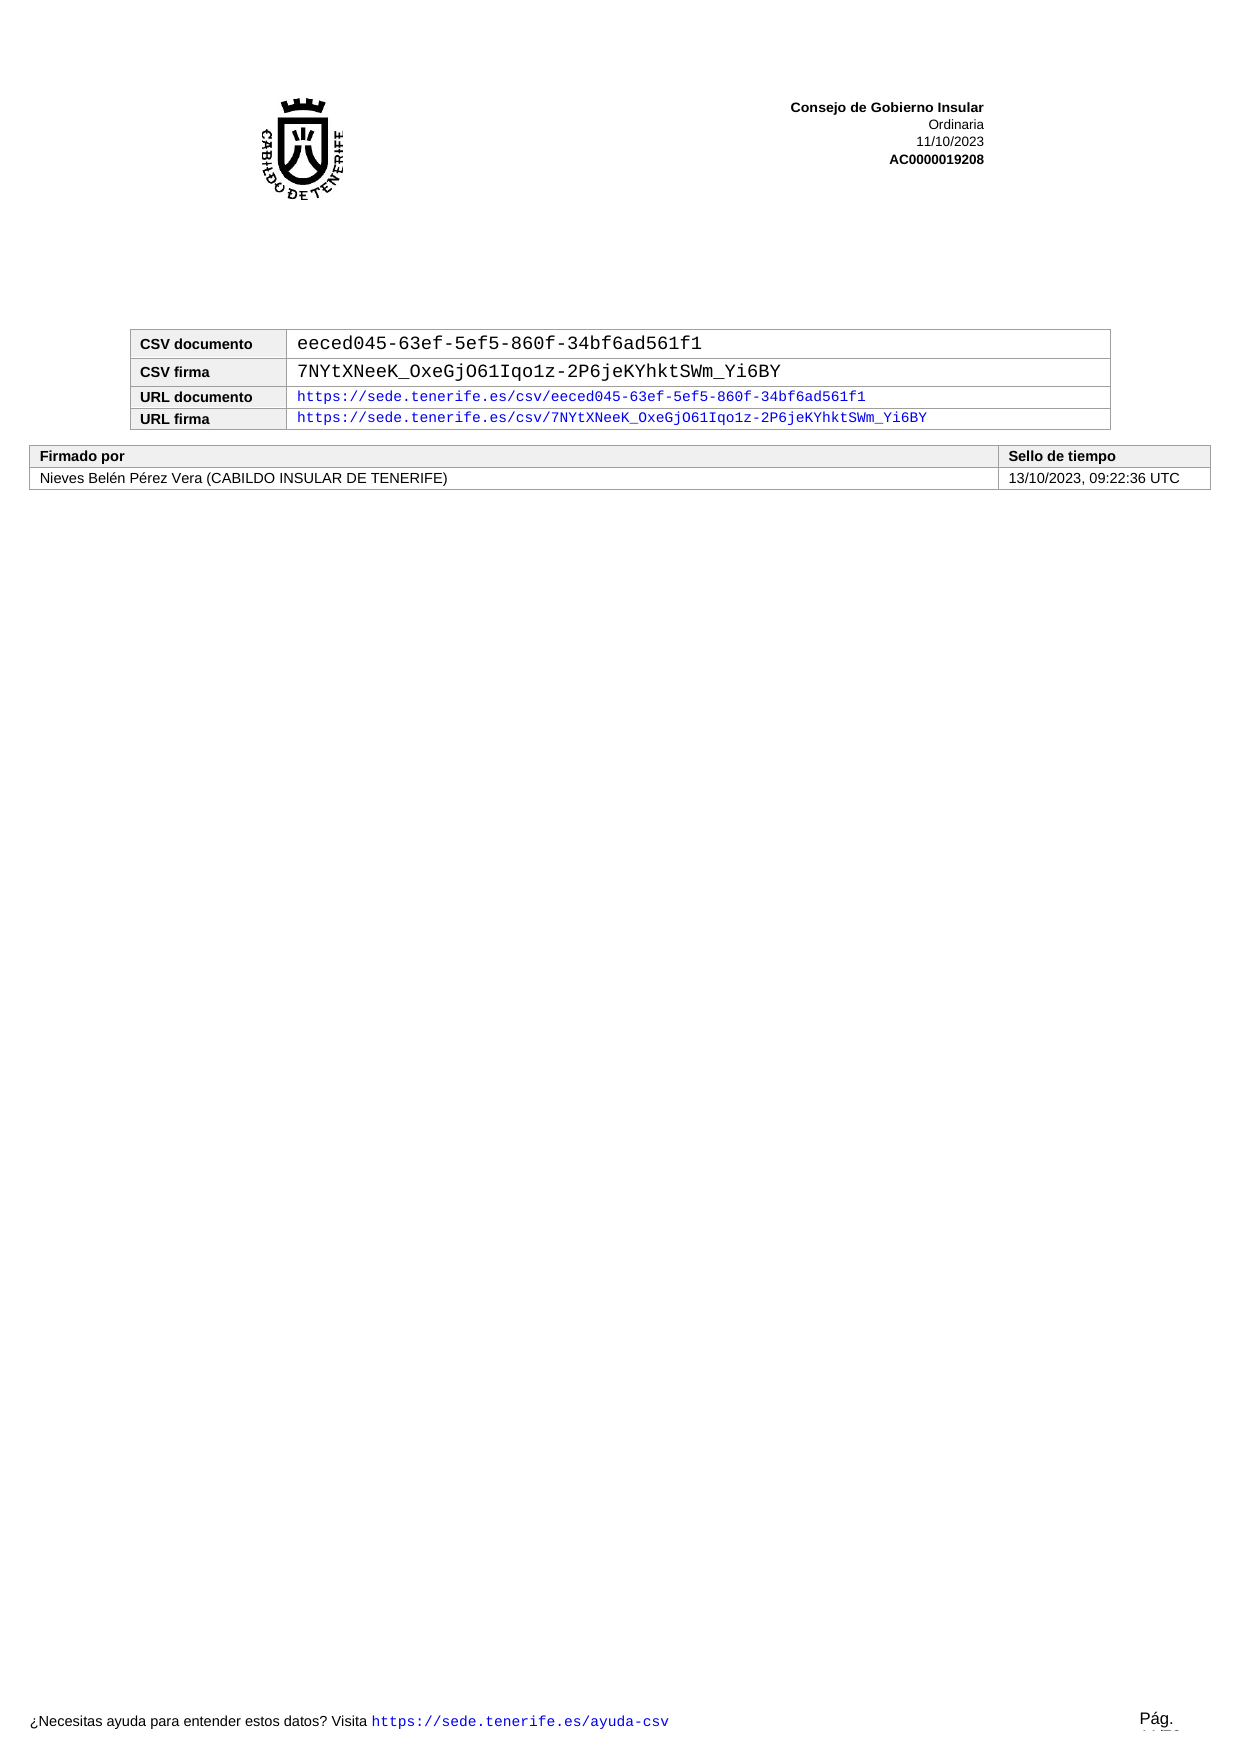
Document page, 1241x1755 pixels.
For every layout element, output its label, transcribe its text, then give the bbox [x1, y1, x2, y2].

table_cell URL firma [131, 409, 286, 429]
table_cell https://sede.tenerife.es/csv/7NYtXNeeK_OxeGjO61Iqo1z-2P6jeKYhktSWm_Yi6BY [287, 409, 1110, 429]
table_cell https://sede.tenerife.es/csv/eeced045-63ef-5ef5-860f-34bf6ad561f1 [287, 387, 1110, 407]
table_header Firmado por [30, 446, 998, 467]
table_cell 7NYtXNeeK_OxeGjO61Iqo1z-2P6jeKYhktSWm_Yi6BY [287, 359, 1110, 386]
table_header CSV documento [131, 330, 286, 357]
table_header Sello de tiempo [999, 446, 1210, 467]
table_header eeced045-63ef-5ef5-860f-34bf6ad561f1 [287, 330, 1110, 357]
table_cell URL documento [131, 387, 286, 407]
table_cell 13/10/2023, 09:22:36 UTC [999, 468, 1210, 488]
table_cell CSV firma [131, 359, 286, 386]
table_cell Nieves Belén Pérez Vera (CABILDO INSULAR DE TENERIFE) [30, 468, 998, 488]
